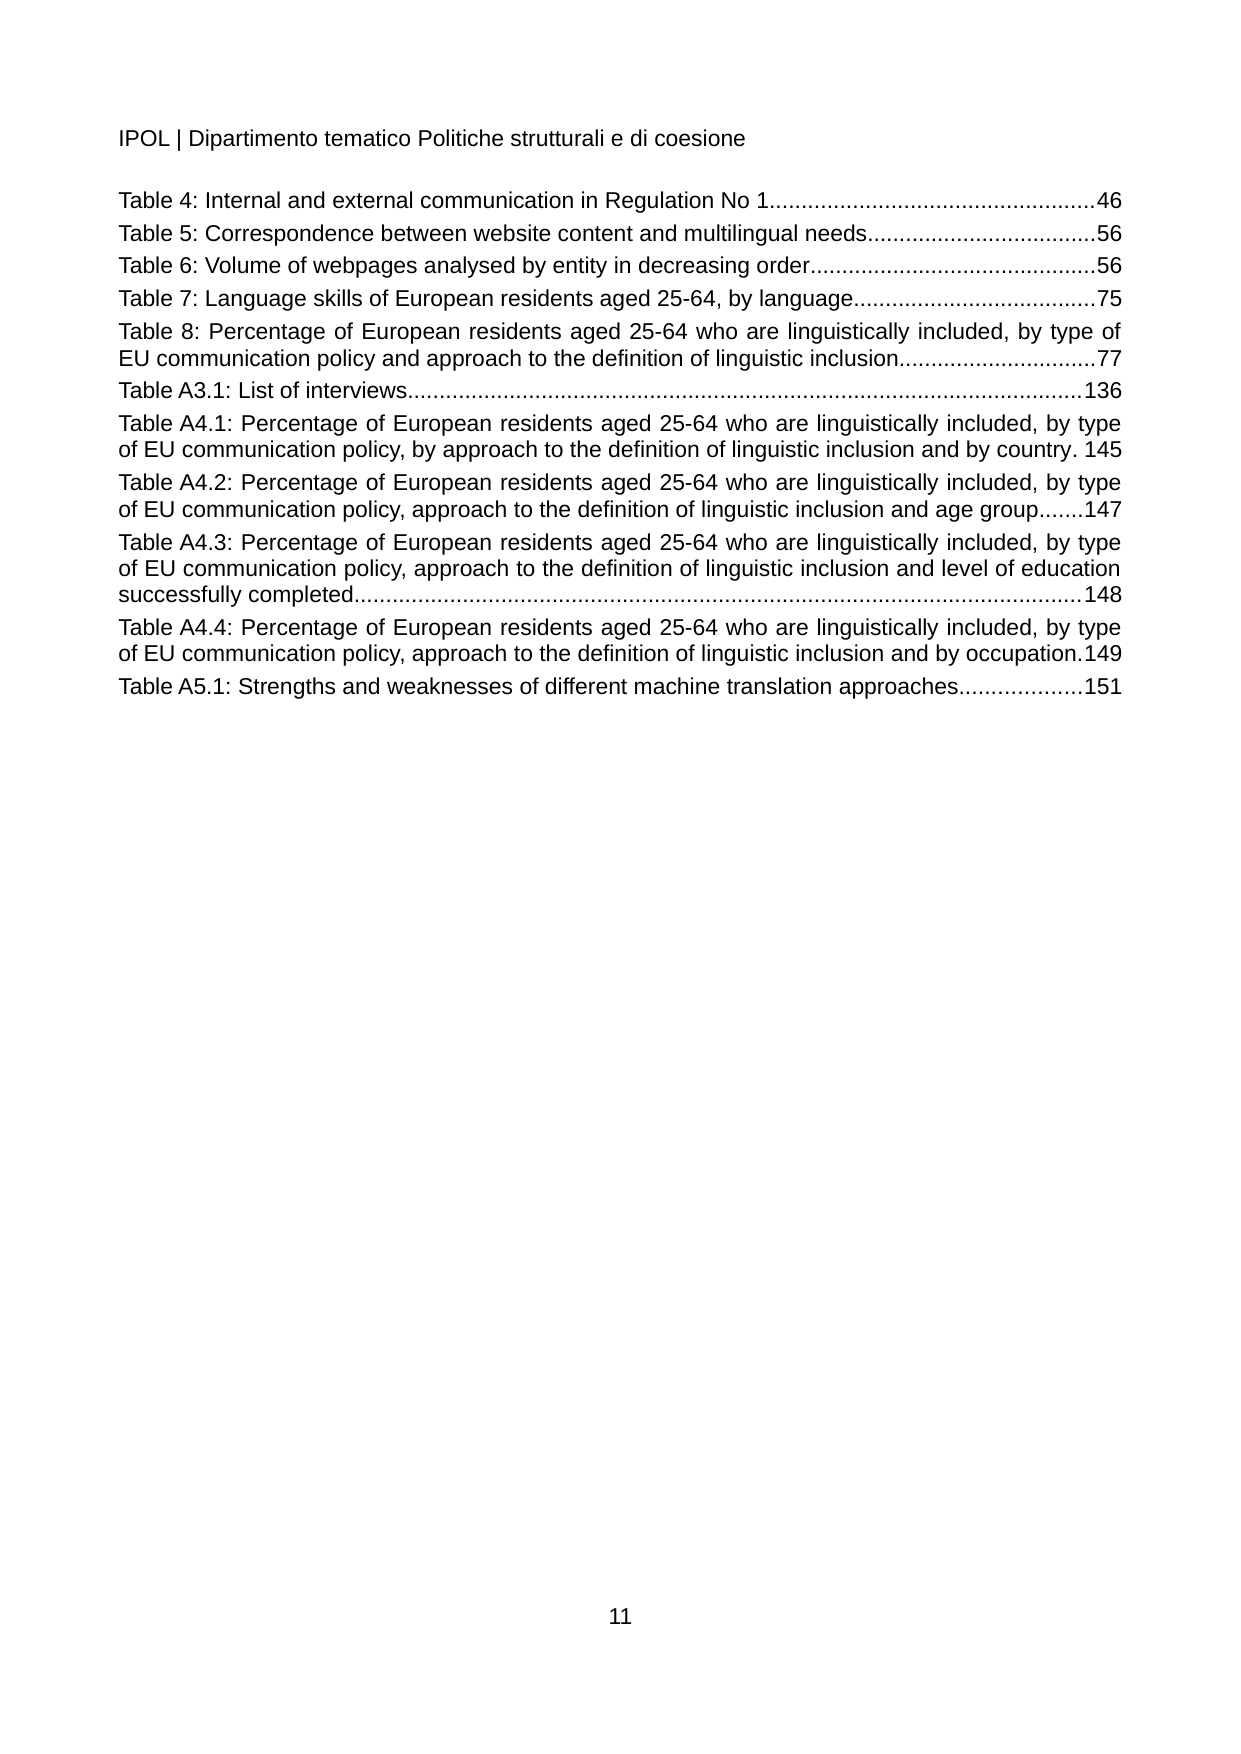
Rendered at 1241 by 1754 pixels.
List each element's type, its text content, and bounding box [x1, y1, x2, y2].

text Table 7: Language skills of European residents aged 25-64, by language 75 [118, 285, 1122, 312]
text Table 4: Internal and external communication in Regulation No 1 46 [118, 187, 1122, 213]
text Table A5.1: Strengths and weaknesses of different machine translation approaches 151 [118, 673, 1122, 699]
text Table 5: Correspondence between website content and multilingual needs 56 [118, 220, 1122, 246]
text Table 6: Volume of webpages analysed by entity in decreasing order 56 [118, 252, 1122, 279]
text Table A4.2: Percentage of European residents aged 25-64 who are linguistically included, by type of EU communication policy, approach to the definition of linguistic inclusion and age group 147 [118, 469, 1122, 522]
text Table 8: Percentage of European residents aged 25-64 who are linguistically included, by type of EU communication policy and approach to the definition of linguistic inclusion 77 [118, 318, 1122, 371]
text Table A3.1: List of interviews 136 [118, 377, 1122, 404]
text Table A4.4: Percentage of European residents aged 25-64 who are linguistically included, by type of EU communication policy, approach to the definition of linguistic inclusion and by occupation 149 [118, 614, 1122, 667]
text Table A4.1: Percentage of European residents aged 25-64 who are linguistically included, by type of EU communication policy, by approach to the definition of linguistic inclusion and by country 145 [118, 410, 1122, 463]
text Table A4.3: Percentage of European residents aged 25-64 who are linguistically included, by type of EU communication policy, approach to the definition of linguistic inclusion and level of education successfully completed 148 [118, 528, 1122, 607]
